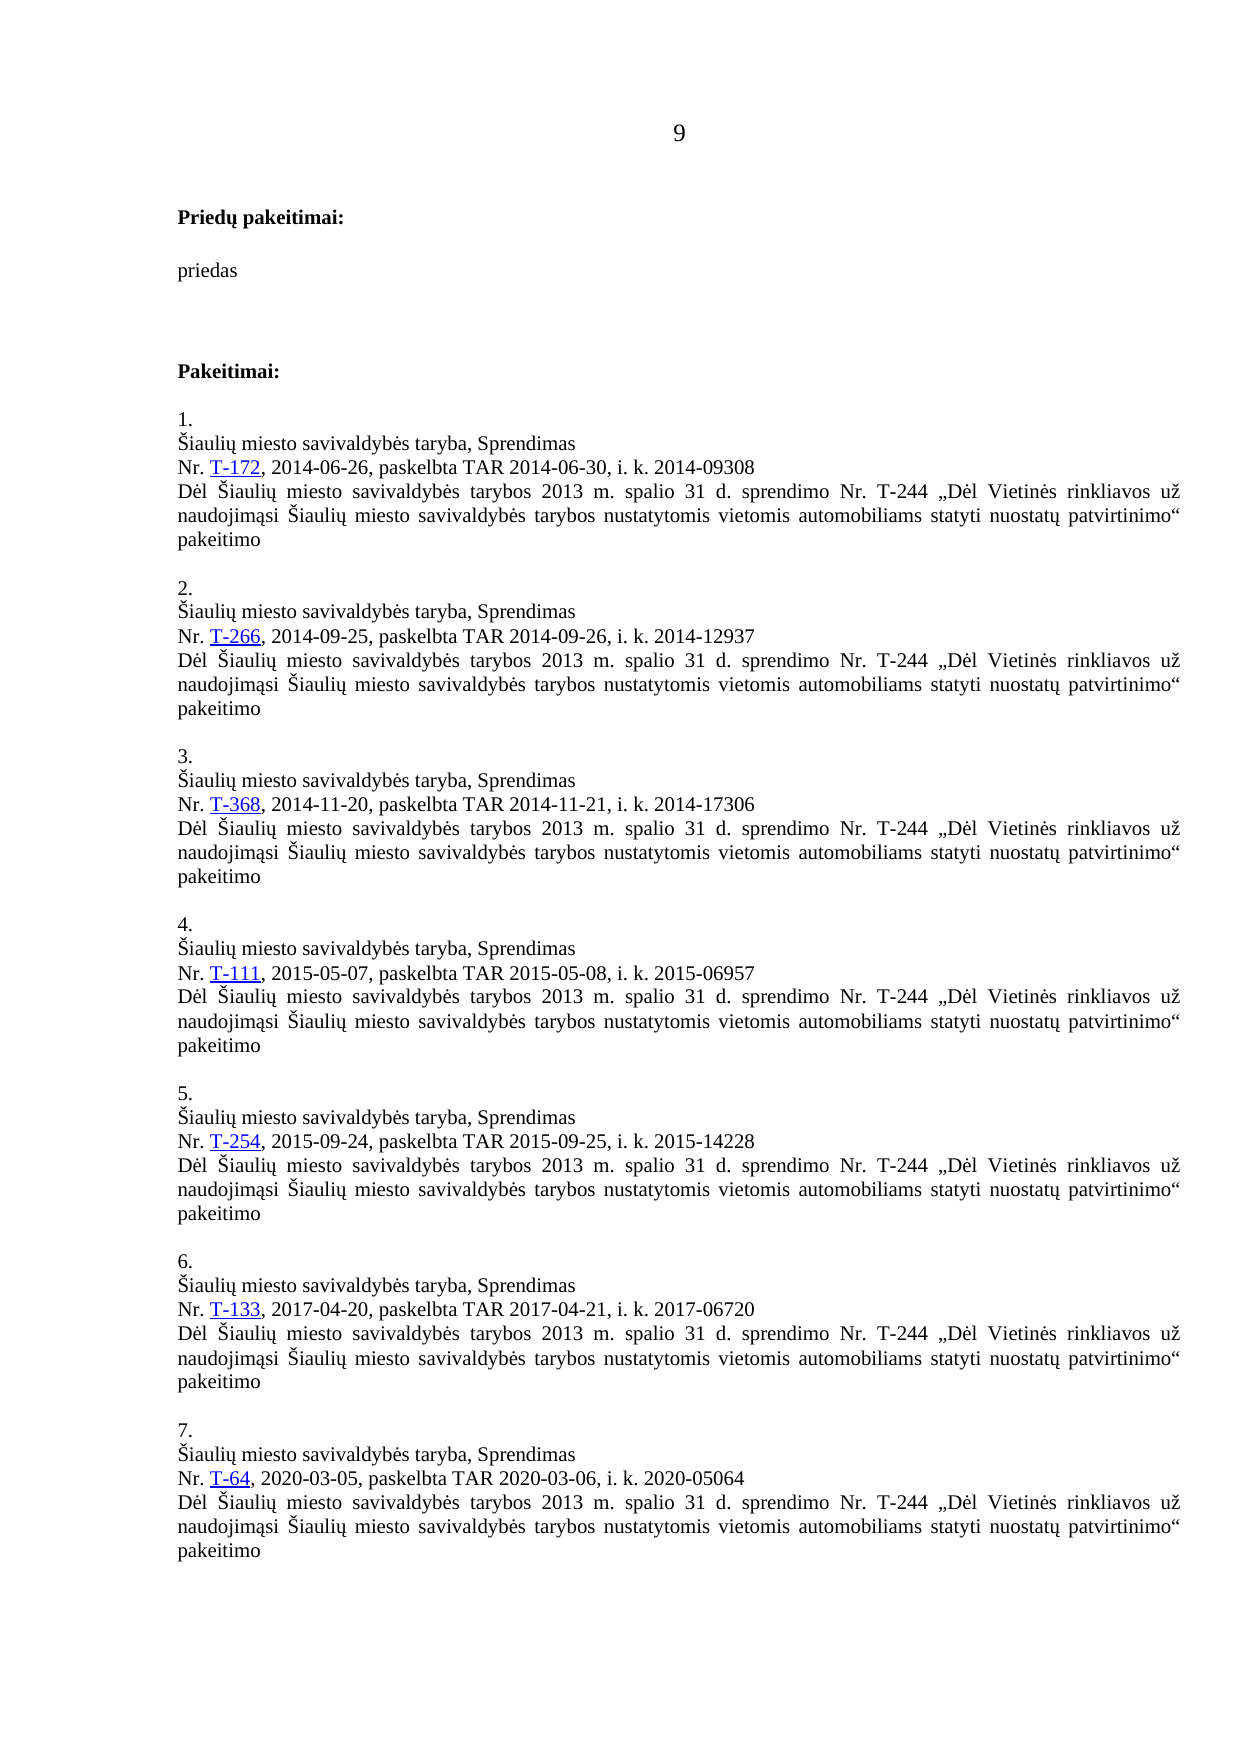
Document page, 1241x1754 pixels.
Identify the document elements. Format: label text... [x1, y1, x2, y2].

text 2. [177, 575, 1181, 599]
text Dėl Šiaulių miesto savivaldybės tarybos 2013 m. spalio 31 d. sprendimo Nr. T-244 „Dėl Vietinės rinkliavos už naudojimąsi Šiaulių miesto savivaldybės tarybos nustatytomis vietomis automobiliams statyti nuostatų patvirtinimo“ pakeitimo [177, 984, 1181, 1057]
text Šiaulių miesto savivaldybės taryba, Sprendimas [177, 1273, 1181, 1297]
text priedas [177, 258, 1181, 282]
text 7. [177, 1418, 1181, 1442]
text Dėl Šiaulių miesto savivaldybės tarybos 2013 m. spalio 31 d. sprendimo Nr. T-244 „Dėl Vietinės rinkliavos už naudojimąsi Šiaulių miesto savivaldybės tarybos nustatytomis vietomis automobiliams statyti nuostatų patvirtinimo“ pakeitimo [177, 1321, 1181, 1393]
text Dėl Šiaulių miesto savivaldybės tarybos 2013 m. spalio 31 d. sprendimo Nr. T-244 „Dėl Vietinės rinkliavos už naudojimąsi Šiaulių miesto savivaldybės tarybos nustatytomis vietomis automobiliams statyti nuostatų patvirtinimo“ pakeitimo [177, 1153, 1181, 1225]
text 5. [177, 1081, 1181, 1105]
text Šiaulių miesto savivaldybės taryba, Sprendimas [177, 1105, 1181, 1129]
text Šiaulių miesto savivaldybės taryba, Sprendimas [177, 1442, 1181, 1466]
text Šiaulių miesto savivaldybės taryba, Sprendimas [177, 431, 1181, 455]
text Dėl Šiaulių miesto savivaldybės tarybos 2013 m. spalio 31 d. sprendimo Nr. T-244 „Dėl Vietinės rinkliavos už naudojimąsi Šiaulių miesto savivaldybės tarybos nustatytomis vietomis automobiliams statyti nuostatų patvirtinimo“ pakeitimo [177, 648, 1181, 720]
text Nr. T-64, 2020-03-05, paskelbta TAR 2020-03-06, i. k. 2020-05064 [177, 1466, 1181, 1490]
text 1. [177, 407, 1181, 431]
text Dėl Šiaulių miesto savivaldybės tarybos 2013 m. spalio 31 d. sprendimo Nr. T-244 „Dėl Vietinės rinkliavos už naudojimąsi Šiaulių miesto savivaldybės tarybos nustatytomis vietomis automobiliams statyti nuostatų patvirtinimo“ pakeitimo [177, 816, 1181, 888]
text 3. [177, 744, 1181, 768]
text Priedų pakeitimai: [177, 205, 1181, 229]
text Dėl Šiaulių miesto savivaldybės tarybos 2013 m. spalio 31 d. sprendimo Nr. T-244 „Dėl Vietinės rinkliavos už naudojimąsi Šiaulių miesto savivaldybės tarybos nustatytomis vietomis automobiliams statyti nuostatų patvirtinimo“ pakeitimo [177, 1490, 1181, 1562]
text Nr. T-254, 2015-09-24, paskelbta TAR 2015-09-25, i. k. 2015-14228 [177, 1129, 1181, 1153]
text Pakeitimai: [177, 359, 1181, 383]
text Nr. T-111, 2015-05-07, paskelbta TAR 2015-05-08, i. k. 2015-06957 [177, 960, 1181, 984]
text Šiaulių miesto savivaldybės taryba, Sprendimas [177, 599, 1181, 623]
text Nr. T-368, 2014-11-20, paskelbta TAR 2014-11-21, i. k. 2014-17306 [177, 792, 1181, 816]
text Šiaulių miesto savivaldybės taryba, Sprendimas [177, 936, 1181, 960]
text 6. [177, 1249, 1181, 1273]
text Šiaulių miesto savivaldybės taryba, Sprendimas [177, 768, 1181, 792]
text Dėl Šiaulių miesto savivaldybės tarybos 2013 m. spalio 31 d. sprendimo Nr. T-244 „Dėl Vietinės rinkliavos už naudojimąsi Šiaulių miesto savivaldybės tarybos nustatytomis vietomis automobiliams statyti nuostatų patvirtinimo“ pakeitimo [177, 479, 1181, 551]
text Nr. T-133, 2017-04-20, paskelbta TAR 2017-04-21, i. k. 2017-06720 [177, 1297, 1181, 1321]
text 4. [177, 912, 1181, 936]
text Nr. T-266, 2014-09-25, paskelbta TAR 2014-09-26, i. k. 2014-12937 [177, 623, 1181, 648]
text Nr. T-172, 2014-06-26, paskelbta TAR 2014-06-30, i. k. 2014-09308 [177, 455, 1181, 479]
